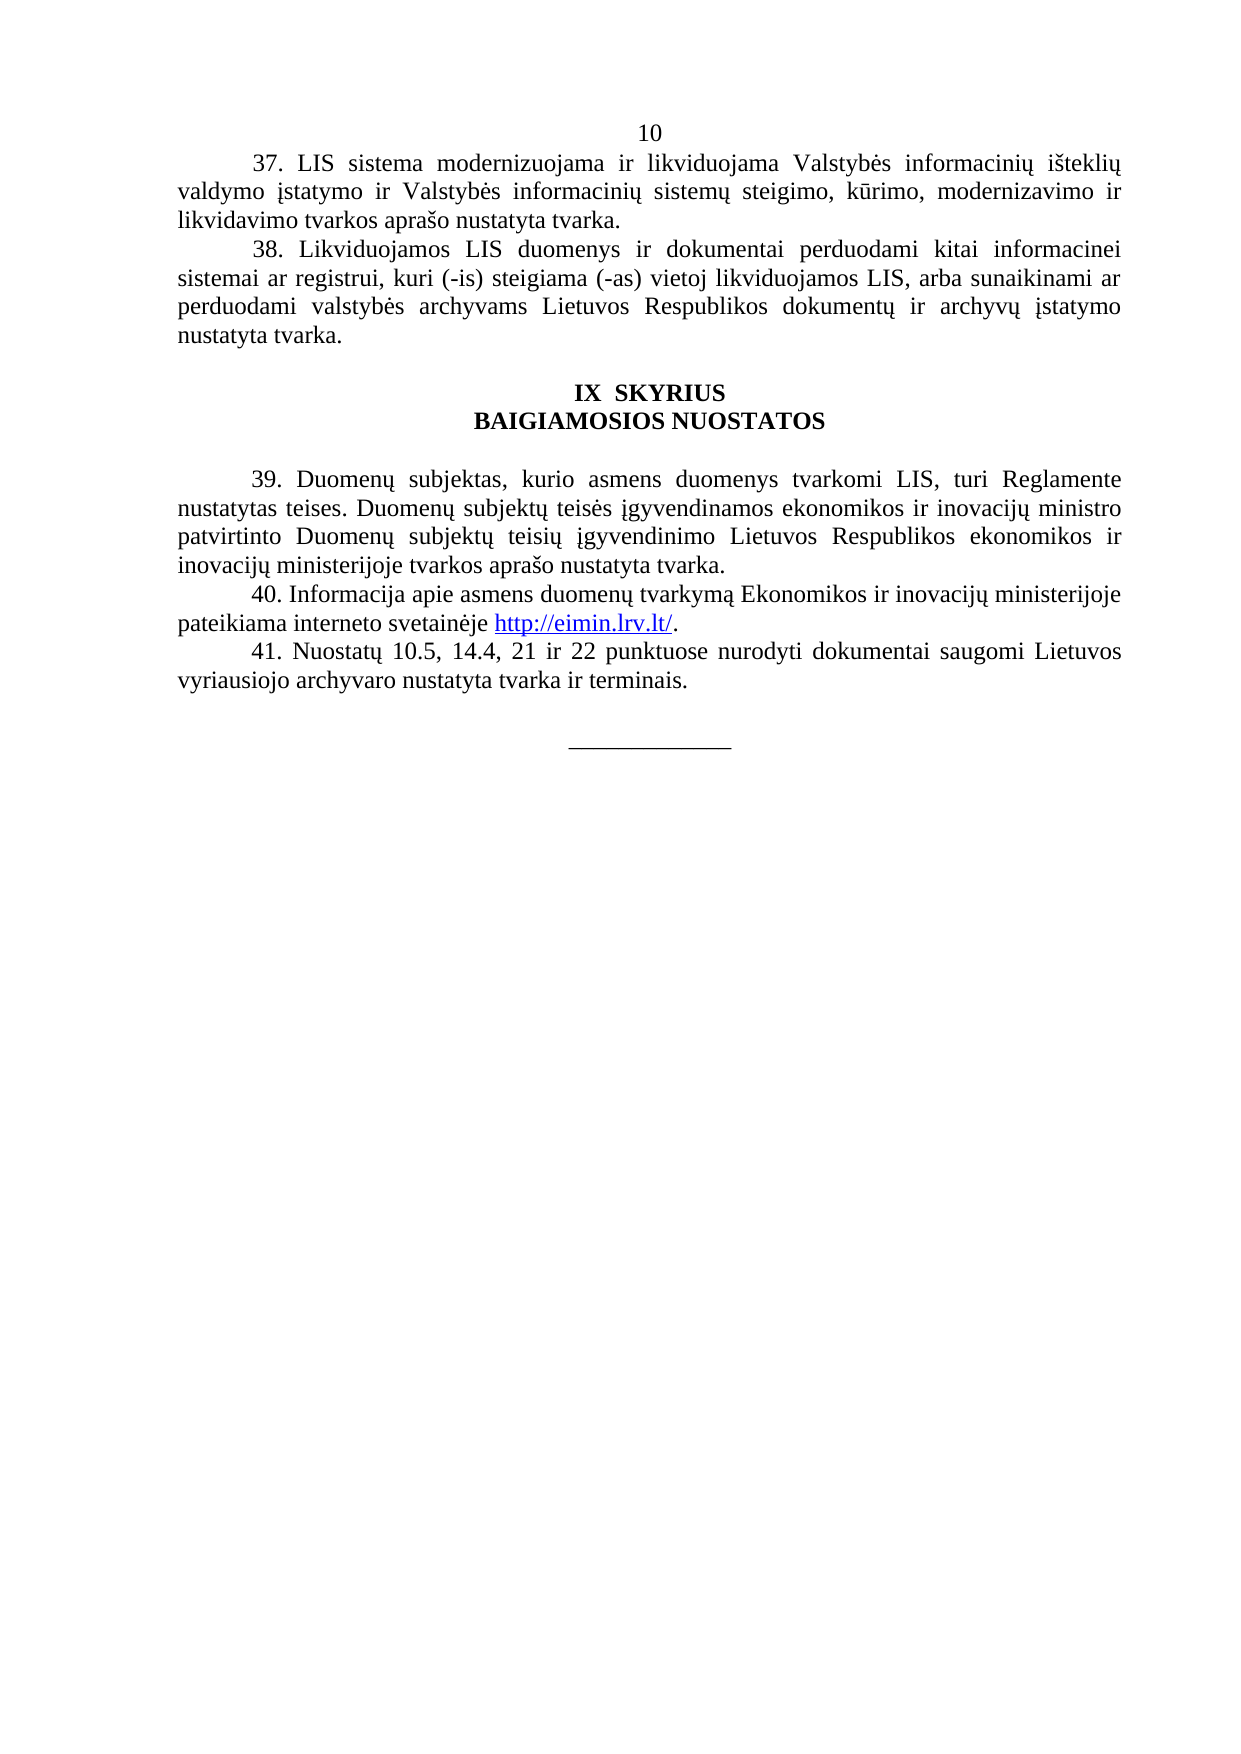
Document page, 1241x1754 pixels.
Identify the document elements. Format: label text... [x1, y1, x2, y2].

text 38. Likviduojamos LIS duomenys ir dokumentai perduodami kitai informacinei sistemai ar registrui, kuri (-is) steigiama (-as) vietoj likviduojamos LIS, arba sunaikinami ar perduodami valstybės archyvams Lietuvos Respublikos dokumentų ir archyvų įstatymo nustatyta tvarka. [177, 234, 1122, 349]
text 39. Duomenų subjektas, kurio asmens duomenys tvarkomi LIS, turi Reglamente nustatytas teises. Duomenų subjektų teisės įgyvendinamos ekonomikos ir inovacijų ministro patvirtinto Duomenų subjektų teisių įgyvendinimo Lietuvos Respublikos ekonomikos ir inovacijų ministerijoje tvarkos aprašo nustatyta tvarka. [177, 464, 1122, 579]
text 40. Informacija apie asmens duomenų tvarkymą Ekonomikos ir inovacijų ministerijoje pateikiama interneto svetainėje http://eimin.lrv.lt/. [177, 579, 1122, 636]
text BAIGIAMOSIOS NUOSTATOS [177, 406, 1122, 435]
text 41. Nuostatų 10.5, 14.4, 21 ir 22 punktuose nurodyti dokumentai saugomi Lietuvos vyriausiojo archyvaro nustatyta tvarka ir terminais. [177, 636, 1122, 694]
text _____________ [177, 723, 1122, 751]
text 37. LIS sistema modernizuojama ir likviduojama Valstybės informacinių išteklių valdymo įstatymo ir Valstybės informacinių sistemų steigimo, kūrimo, modernizavimo ir likvidavimo tvarkos aprašo nustatyta tvarka. [177, 148, 1122, 234]
text IX SKYRIUS [177, 378, 1122, 406]
